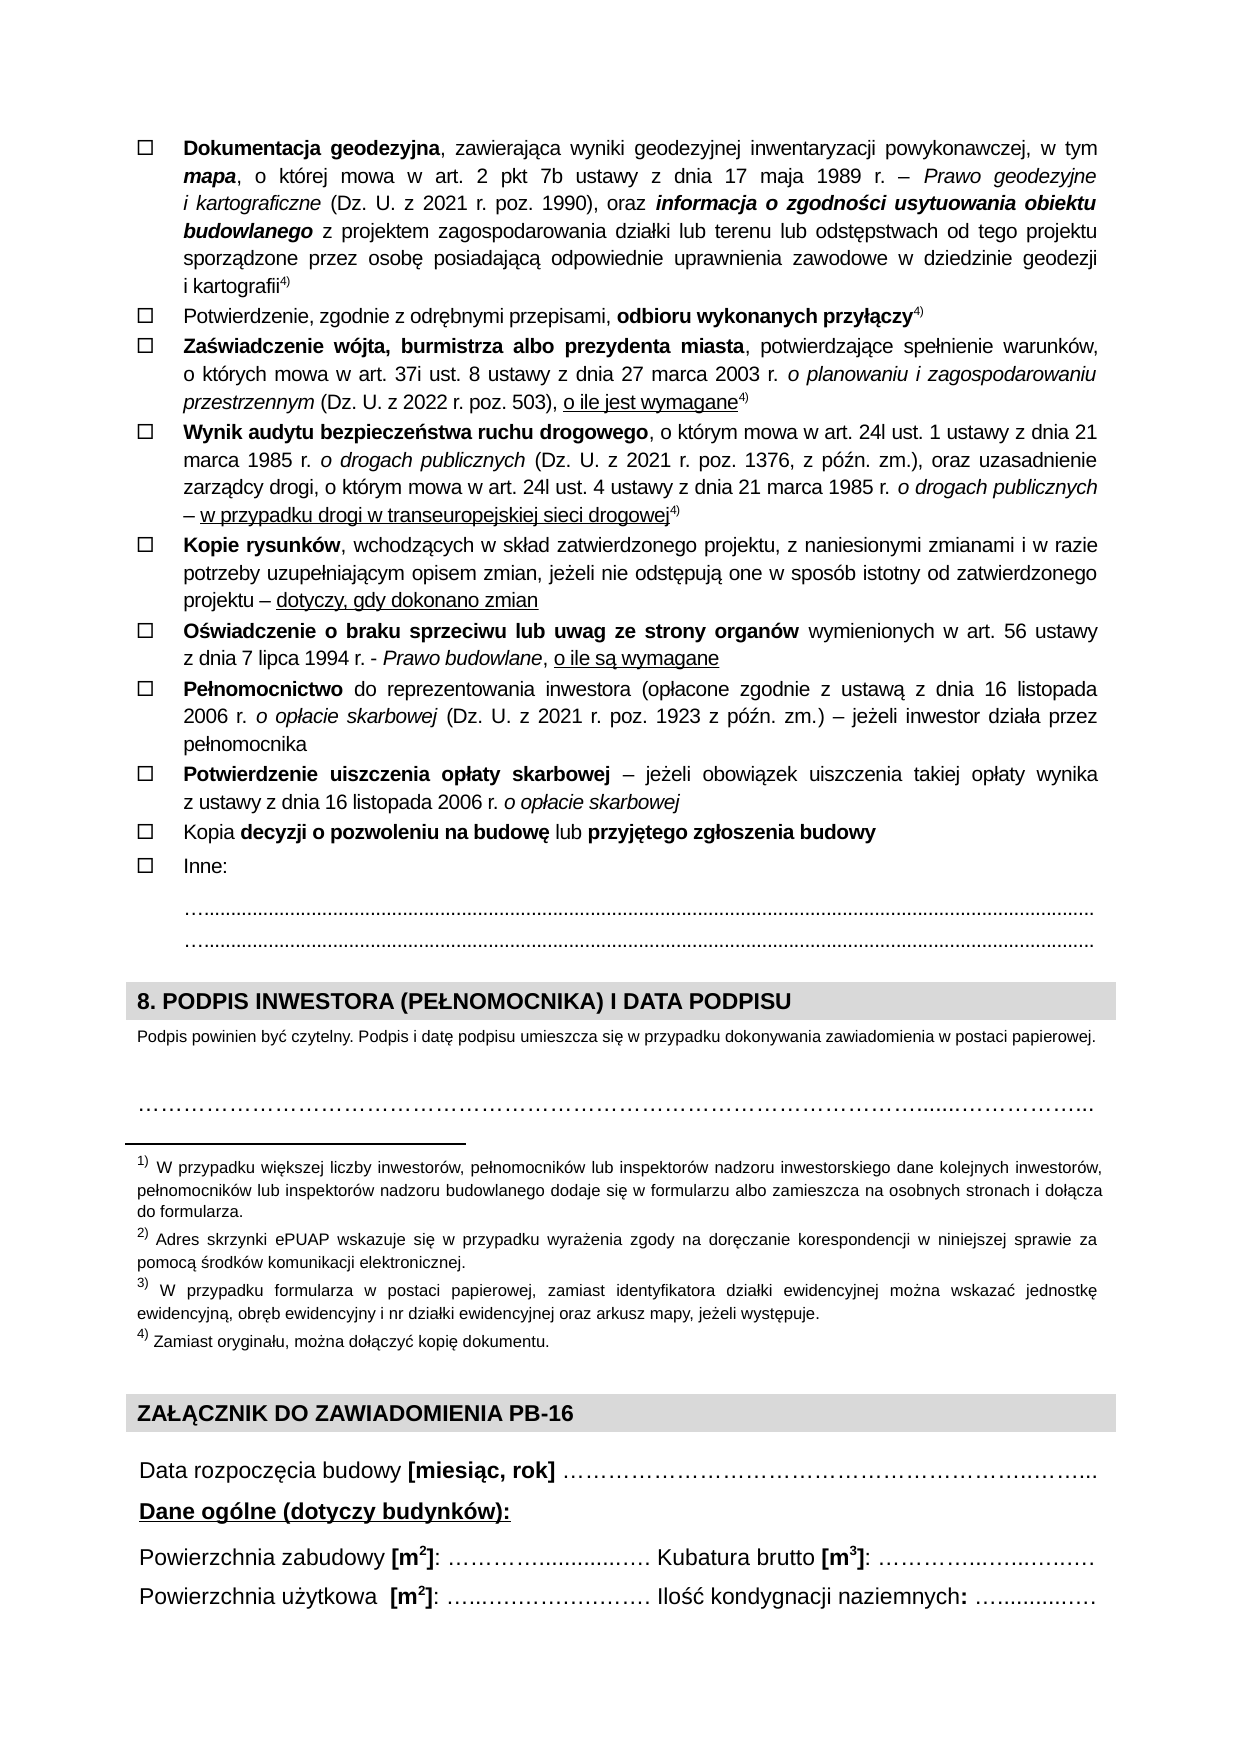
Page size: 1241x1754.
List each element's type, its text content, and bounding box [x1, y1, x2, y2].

list Kopie rysunków, wchodzących w skład zatwierdzonego projektu, z naniesionymi zmianami i w razie potrzeby uzupełniającym opisem zmian, jeżeli nie odstępują one w sposób istotny od zatwierdzonego projektu – dotyczy, gdy dokonano zmian [136, 533, 1098, 612]
list Inne: [136, 853, 1098, 878]
text ………………………………………………………………………………………….......……………... [137, 1090, 1098, 1117]
list …...................................................................................................................................................................... [136, 895, 1098, 919]
text 2) Adres skrzynki ePUAP wskazuje się w przypadku wyrażenia zgody na doręczanie korespondencji w niniejszej sprawie za pomocą środków komunikacji elektronicznej. [137, 1224, 1098, 1272]
list Dokumentacja geodezyjna, zawierająca wyniki geodezyjnej inwentaryzacji powykonawczej, w tym mapa, o której mowa w art. 2 pkt 7b ustawy z dnia 17 maja 1989 r. – Prawo geodezyjne i kartograficzne (Dz. U. z 2021 r. poz. 1990), oraz informacja o zgodności usytuowania obiektu budowlanego z projektem zagospodarowania działki lub terenu lub odstępstwach od tego projektu sporządzone przez osobę posiadającą odpowiednie uprawnienia zawodowe w dziedzinie geodezji i kartografii4) [136, 136, 1098, 297]
table_header 8. PODPIS INWESTORA (PEŁNOMOCNIKA) I DATA PODPISU [126, 982, 1116, 1020]
text 3) W przypadku formularza w postaci papierowej, zamiast identyfikatora działki ewidencyjnej można wskazać jednostkę ewidencyjną, obręb ewidencyjny i nr działki ewidencyjnej oraz arkusz mapy, jeżeli występuje. [137, 1275, 1098, 1323]
text 1) W przypadku większej liczby inwestorów, pełnomocników lub inspektorów nadzoru inwestorskiego dane kolejnych inwestorów, pełnomocników lub inspektorów nadzoru budowlanego dodaje się w formularzu albo zamieszcza na osobnych stronach i dołącza do formularza. [137, 1152, 1103, 1221]
list Kopia decyzji o pozwoleniu na budowę lub przyjętego zgłoszenia budowy [136, 820, 1098, 844]
list Potwierdzenie, zgodnie z odrębnymi przepisami, odbioru wykonanych przyłączy4) [136, 304, 1098, 328]
list Oświadczenie o braku sprzeciwu lub uwag ze strony organów wymienionych w art. 56 ustawy z dnia 7 lipca 1994 r. - Prawo budowlane, o ile są wymagane [136, 618, 1098, 670]
list …...................................................................................................................................................................... [136, 928, 1116, 952]
text 4) Zamiast oryginału, można dołączyć kopię dokumentu. [137, 1326, 1098, 1352]
text Data rozpoczęcia budowy [miesiąc, rok] ……………………………………………………..……... [139, 1457, 1098, 1483]
list Pełnomocnictwo do reprezentowania inwestora (opłacone zgodnie z ustawą z dnia 16 listopada 2006 r. o opłacie skarbowej (Dz. U. z 2021 r. poz. 1923 z późn. zm.) – jeżeli inwestor działa przez pełnomocnika [136, 676, 1098, 756]
list Potwierdzenie uiszczenia opłaty skarbowej – jeżeli obowiązek uiszczenia takiej opłaty wynika z ustawy z dnia 16 listopada 2006 r. o opłacie skarbowej [136, 762, 1098, 813]
text Podpis powinien być czytelny. Podpis i datę podpisu umieszcza się w przypadku dokonywania zawiadomienia w postaci papierowej. [137, 1027, 1116, 1046]
list Zaświadczenie wójta, burmistrza albo prezydenta miasta, potwierdzające spełnienie warunków, o których mowa w art. 37i ust. 8 ustawy z dnia 27 marca 2003 r. o planowaniu i zagospodarowaniu przestrzennym (Dz. U. z 2022 r. poz. 503), o ile jest wymagane4) [136, 334, 1098, 413]
text Dane ogólne (dotyczy budynków): [139, 1498, 1098, 1524]
text Powierzchnia zabudowy [m2]: ………….............…. Kubatura brutto [m3]: …………...…...…..…. [139, 1543, 1098, 1570]
list Wynik audytu bezpieczeństwa ruchu drogowego, o którym mowa w art. 24l ust. 1 ustawy z dnia 21 marca 1985 r. o drogach publicznych (Dz. U. z 2021 r. poz. 1376, z późn. zm.), oraz uzasadnienie zarządcy drogi, o którym mowa w art. 24l ust. 4 ustawy z dnia 21 marca 1985 r. o drogach publicznych – w przypadku drogi w transeuropejskiej sieci drogowej4) [136, 420, 1098, 526]
table_header ZAŁĄCZNIK DO ZAWIADOMIENIA PB-16 [126, 1394, 1116, 1432]
text Powierzchnia użytkowa [m2]: …...….…….….……. Ilość kondygnacji naziemnych: …...........…. [139, 1583, 1098, 1609]
